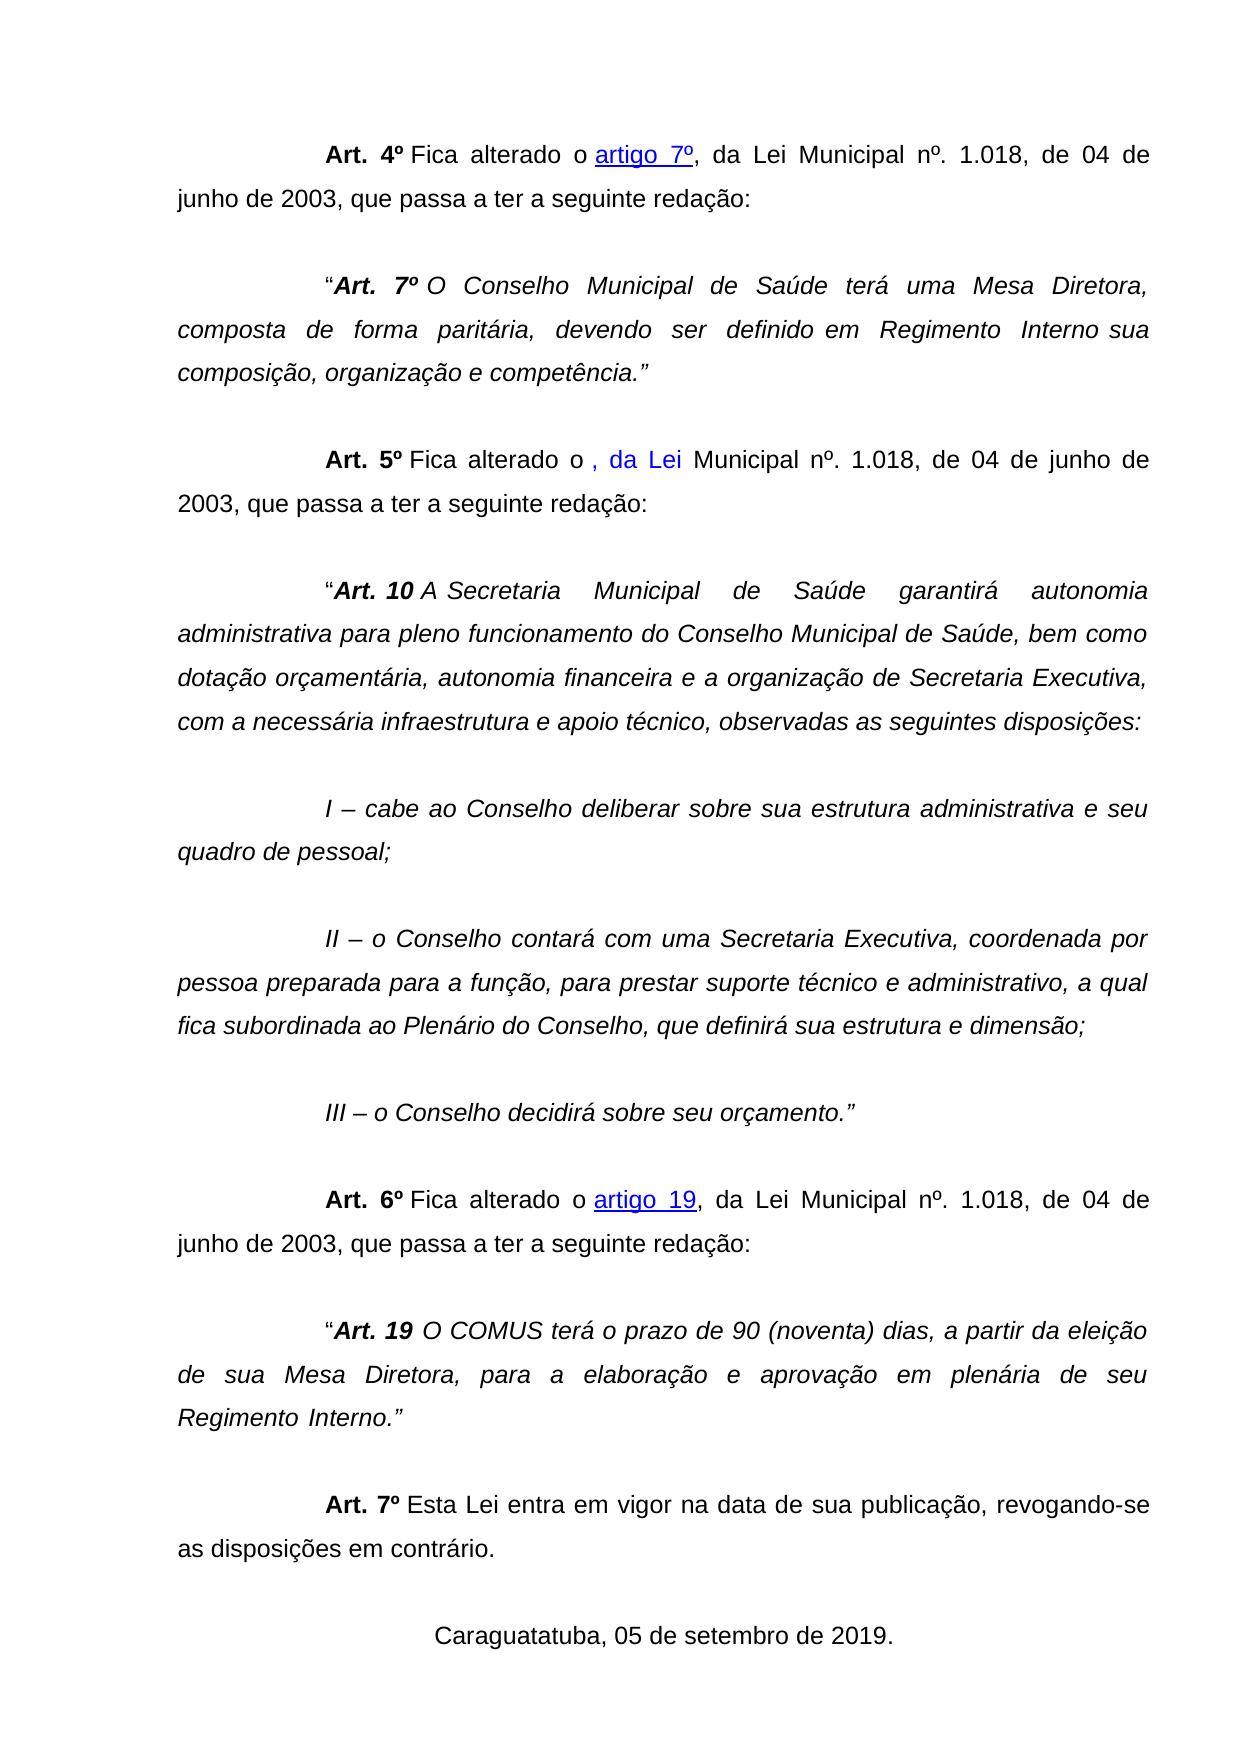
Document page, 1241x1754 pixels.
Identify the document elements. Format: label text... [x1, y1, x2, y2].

text Art. 5º Fica alterado o , da Lei Municipal nº. 1.018, de 04 de junho de 2003, que passa a ter a seguinte redação: [177, 445, 1152, 518]
text Caraguatatuba, 05 de setembro de 2019. [177, 1621, 1152, 1650]
text Art. 6º Fica alterado o artigo 19, da Lei Municipal nº. 1.018, de 04 de junho de 2003, que passa a ter a seguinte redação: [177, 1185, 1152, 1258]
text III – o Conselho decidirá sobre seu orçamento.” [177, 1098, 1152, 1127]
text “Art. 7º O Conselho Municipal de Saúde terá uma Mesa Diretora, composta de forma paritária, devendo ser definido em Regimento Interno sua composição, organização e competência.” [177, 271, 1152, 387]
text II – o Conselho contará com uma Secretaria Executiva, coordenada por pessoa preparada para a função, para prestar suporte técnico e administrativo, a qual fica subordinada ao Plenário do Conselho, que definirá sua estrutura e dimensão; [177, 924, 1152, 1040]
text Art. 4º Fica alterado o artigo 7º, da Lei Municipal nº. 1.018, de 04 de junho de 2003, que passa a ter a seguinte redação: [177, 140, 1152, 213]
text Art. 7º Esta Lei entra em vigor na data de sua publicação, revogando-se as disposições em contrário. [177, 1490, 1152, 1563]
text I – cabe ao Conselho deliberar sobre sua estrutura administrativa e seu quadro de pessoal; [177, 793, 1152, 866]
text “Art. 10 A Secretaria Municipal de Saúde garantirá autonomia administrativa para pleno funcionamento do Conselho Municipal de Saúde, bem como dotação orçamentária, autonomia financeira e a organização de Secretaria Executiva, com a necessária infraestrutura e apoio técnico, observadas as seguintes disposições: [177, 576, 1152, 736]
text “Art. 19 O COMUS terá o prazo de 90 (noventa) dias, a partir da eleição de sua Mesa Diretora, para a elaboração e aprovação em plenária de seu Regimento Interno.” [177, 1316, 1152, 1432]
